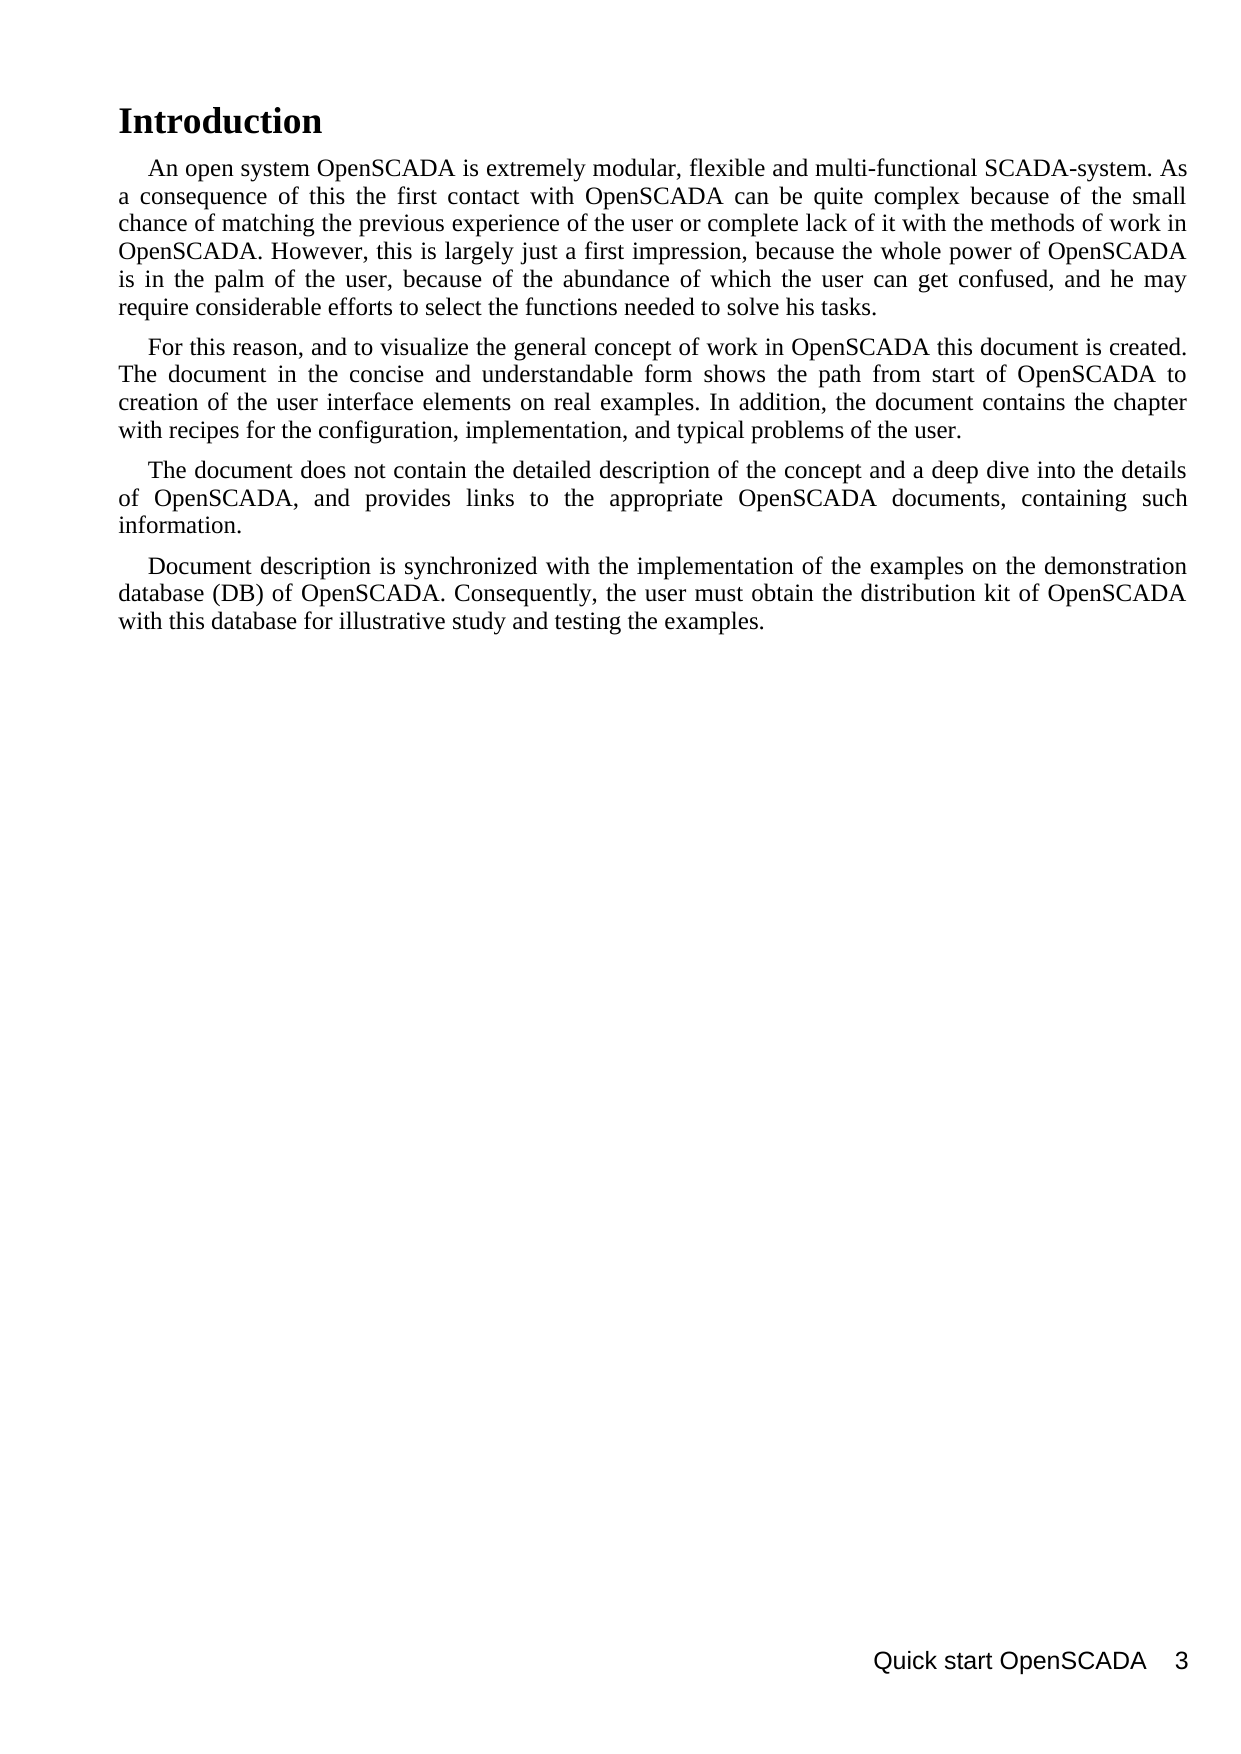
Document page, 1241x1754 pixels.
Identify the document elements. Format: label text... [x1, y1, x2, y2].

text The document does not contain the detailed description of the concept and a deep dive into the details of OpenSCADA, and provides links to the appropriate OpenSCADA documents, containing such information. [118, 456, 1188, 539]
subtitle Introduction [118, 100, 1188, 142]
text An open system OpenSCADA is extremely modular, flexible and multi-functional SCADA-system. As a consequence of this the first contact with OpenSCADA can be quite complex because of the small chance of matching the previous experience of the user or complete lack of it with the methods of work in OpenSCADA. However, this is largely just a first impression, because the whole power of OpenSCADA is in the palm of the user, because of the abundance of which the user can get confused, and he may require considerable efforts to select the functions needed to solve his tasks. [118, 154, 1188, 320]
text For this reason, and to visualize the general concept of work in OpenSCADA this document is created. The document in the concise and understandable form shows the path from start of OpenSCADA to creation of the user interface elements on real examples. In addition, the document contains the chapter with recipes for the configuration, implementation, and typical problems of the user. [118, 333, 1188, 444]
text Document description is synchronized with the implementation of the examples on the demonstration database (DB) of OpenSCADA. Consequently, the user must obtain the distribution kit of OpenSCADA with this database for illustrative study and testing the examples. [118, 552, 1188, 635]
